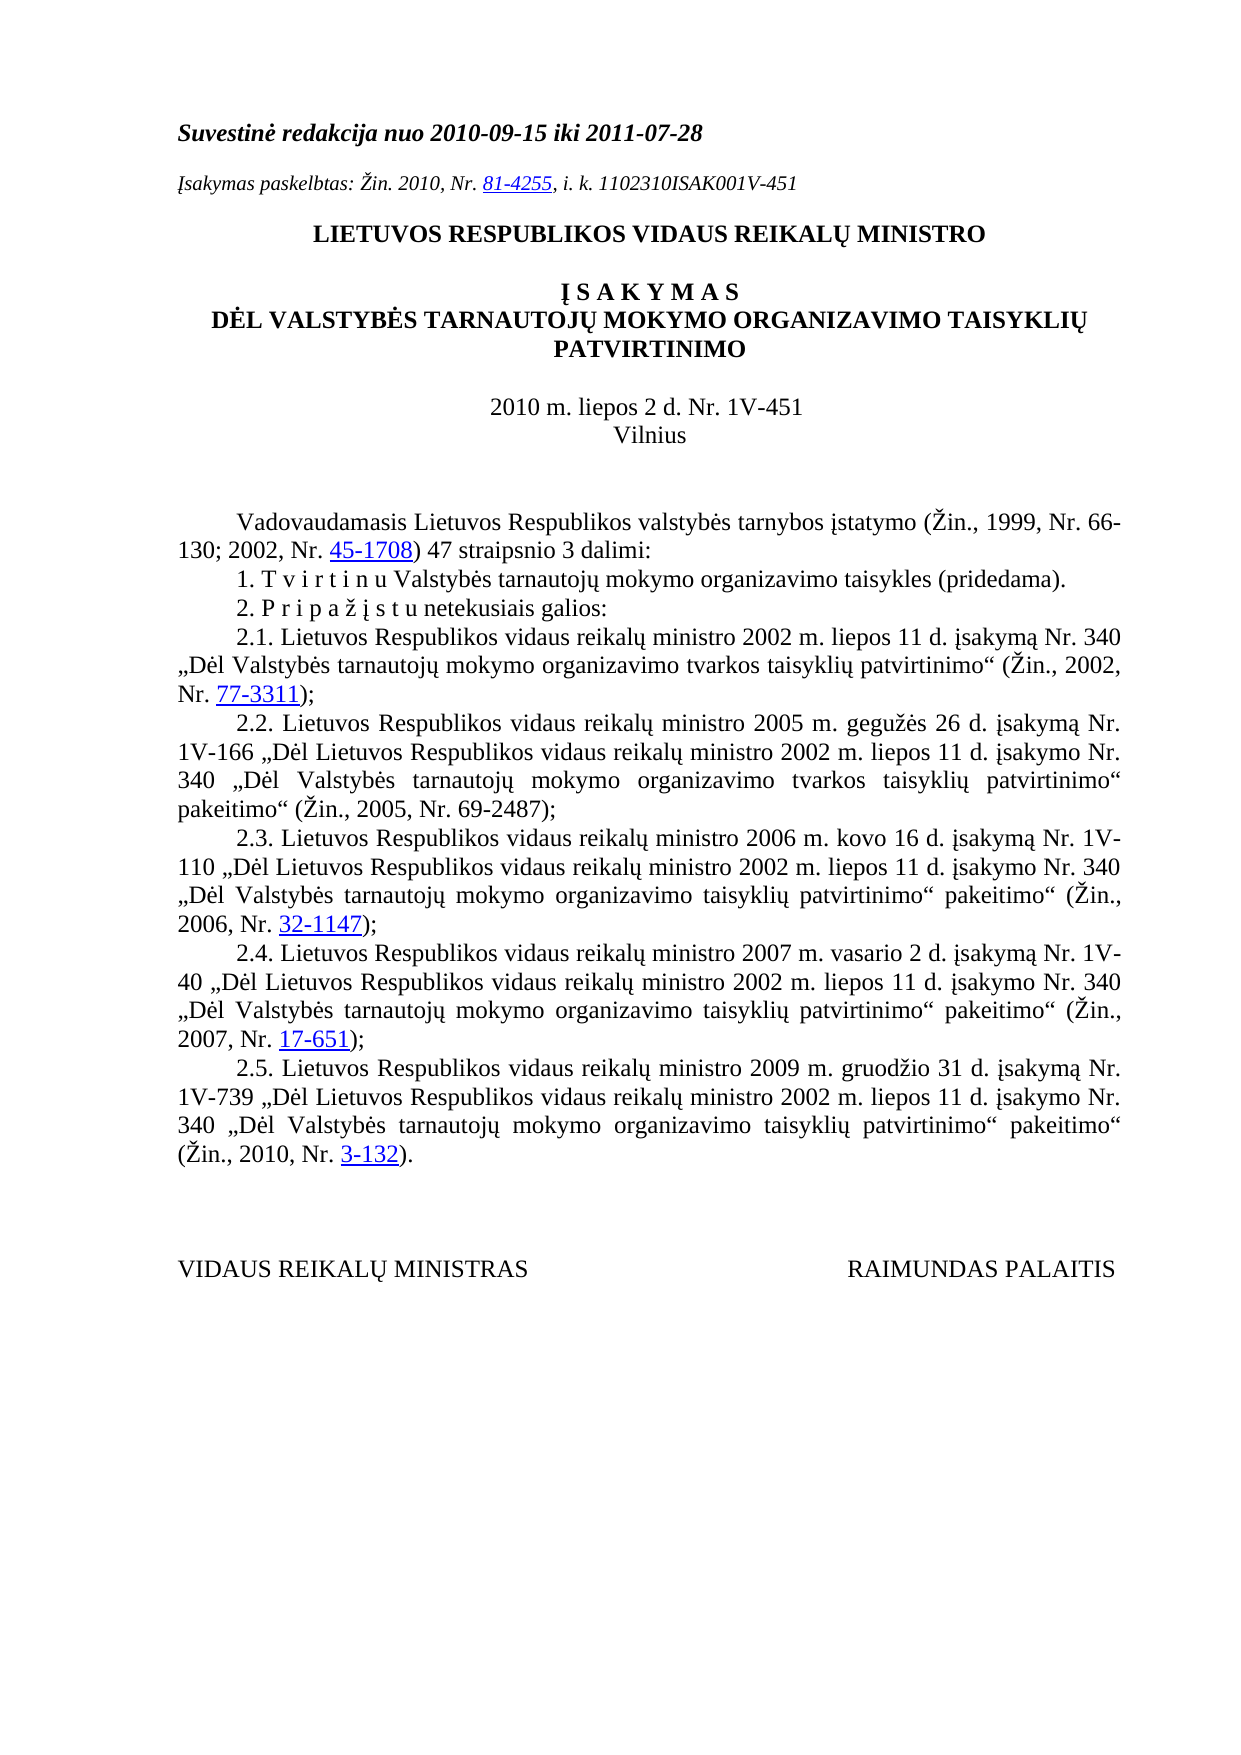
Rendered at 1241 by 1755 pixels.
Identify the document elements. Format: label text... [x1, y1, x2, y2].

text Suvestinė redakcija nuo 2010-09-15 iki 2011-07-28 [177, 118, 1122, 147]
text Į S A K Y M A S [177, 277, 1122, 305]
text 2.2. Lietuvos Respublikos vidaus reikalų ministro 2005 m. gegužės 26 d. įsakymą Nr. 1V-166 „Dėl Lietuvos Respublikos vidaus reikalų ministro 2002 m. liepos 11 d. įsakymo Nr. 340 „Dėl Valstybės tarnautojų mokymo organizavimo tvarkos taisyklių patvirtinimo“ pakeitimo“ (Žin., 2005, Nr. 69-2487); [177, 708, 1122, 823]
text Įsakymas paskelbtas: Žin. 2010, Nr. 81-4255, i. k. 1102310ISAK001V-451 [177, 171, 1122, 195]
text Vidaus reikalų ministras Raimundas Palaitis [177, 1254, 1122, 1283]
text Vilnius [177, 420, 1122, 449]
text 2.3. Lietuvos Respublikos vidaus reikalų ministro 2006 m. kovo 16 d. įsakymą Nr. 1V-110 „Dėl Lietuvos Respublikos vidaus reikalų ministro 2002 m. liepos 11 d. įsakymo Nr. 340 „Dėl Valstybės tarnautojų mokymo organizavimo taisyklių patvirtinimo“ pakeitimo“ (Žin., 2006, Nr. 32-1147); [177, 823, 1122, 938]
text 2.5. Lietuvos Respublikos vidaus reikalų ministro 2009 m. gruodžio 31 d. įsakymą Nr. 1V-739 „Dėl Lietuvos Respublikos vidaus reikalų ministro 2002 m. liepos 11 d. įsakymo Nr. 340 „Dėl Valstybės tarnautojų mokymo organizavimo taisyklių patvirtinimo“ pakeitimo“ (Žin., 2010, Nr. 3-132). [177, 1053, 1122, 1168]
text 2010 m. liepos 2 d. Nr. 1V-451 [177, 392, 1122, 420]
text 2.4. Lietuvos Respublikos vidaus reikalų ministro 2007 m. vasario 2 d. įsakymą Nr. 1V-40 „Dėl Lietuvos Respublikos vidaus reikalų ministro 2002 m. liepos 11 d. įsakymo Nr. 340 „Dėl Valstybės tarnautojų mokymo organizavimo taisyklių patvirtinimo“ pakeitimo“ (Žin., 2007, Nr. 17-651); [177, 938, 1122, 1053]
text 2.1. Lietuvos Respublikos vidaus reikalų ministro 2002 m. liepos 11 d. įsakymą Nr. 340 „Dėl Valstybės tarnautojų mokymo organizavimo tvarkos taisyklių patvirtinimo“ (Žin., 2002, Nr. 77-3311); [177, 622, 1122, 708]
text 1. T v i r t i n u Valstybės tarnautojų mokymo organizavimo taisykles (pridedama). [177, 564, 1122, 593]
text LIETUVOS RESPUBLIKOS VIDAUS REIKALŲ MINISTRO [177, 219, 1122, 248]
text DĖL VALSTYBĖS TARNAUTOJŲ MOKYMO ORGANIZAVIMO TAISYKLIŲ PATVIRTINIMO [177, 305, 1122, 363]
text Vadovaudamasis Lietuvos Respublikos valstybės tarnybos įstatymo (Žin., 1999, Nr. 66-130; 2002, Nr. 45-1708) 47 straipsnio 3 dalimi: [177, 507, 1122, 564]
text 2. P r i p a ž į s t u netekusiais galios: [177, 593, 1122, 622]
